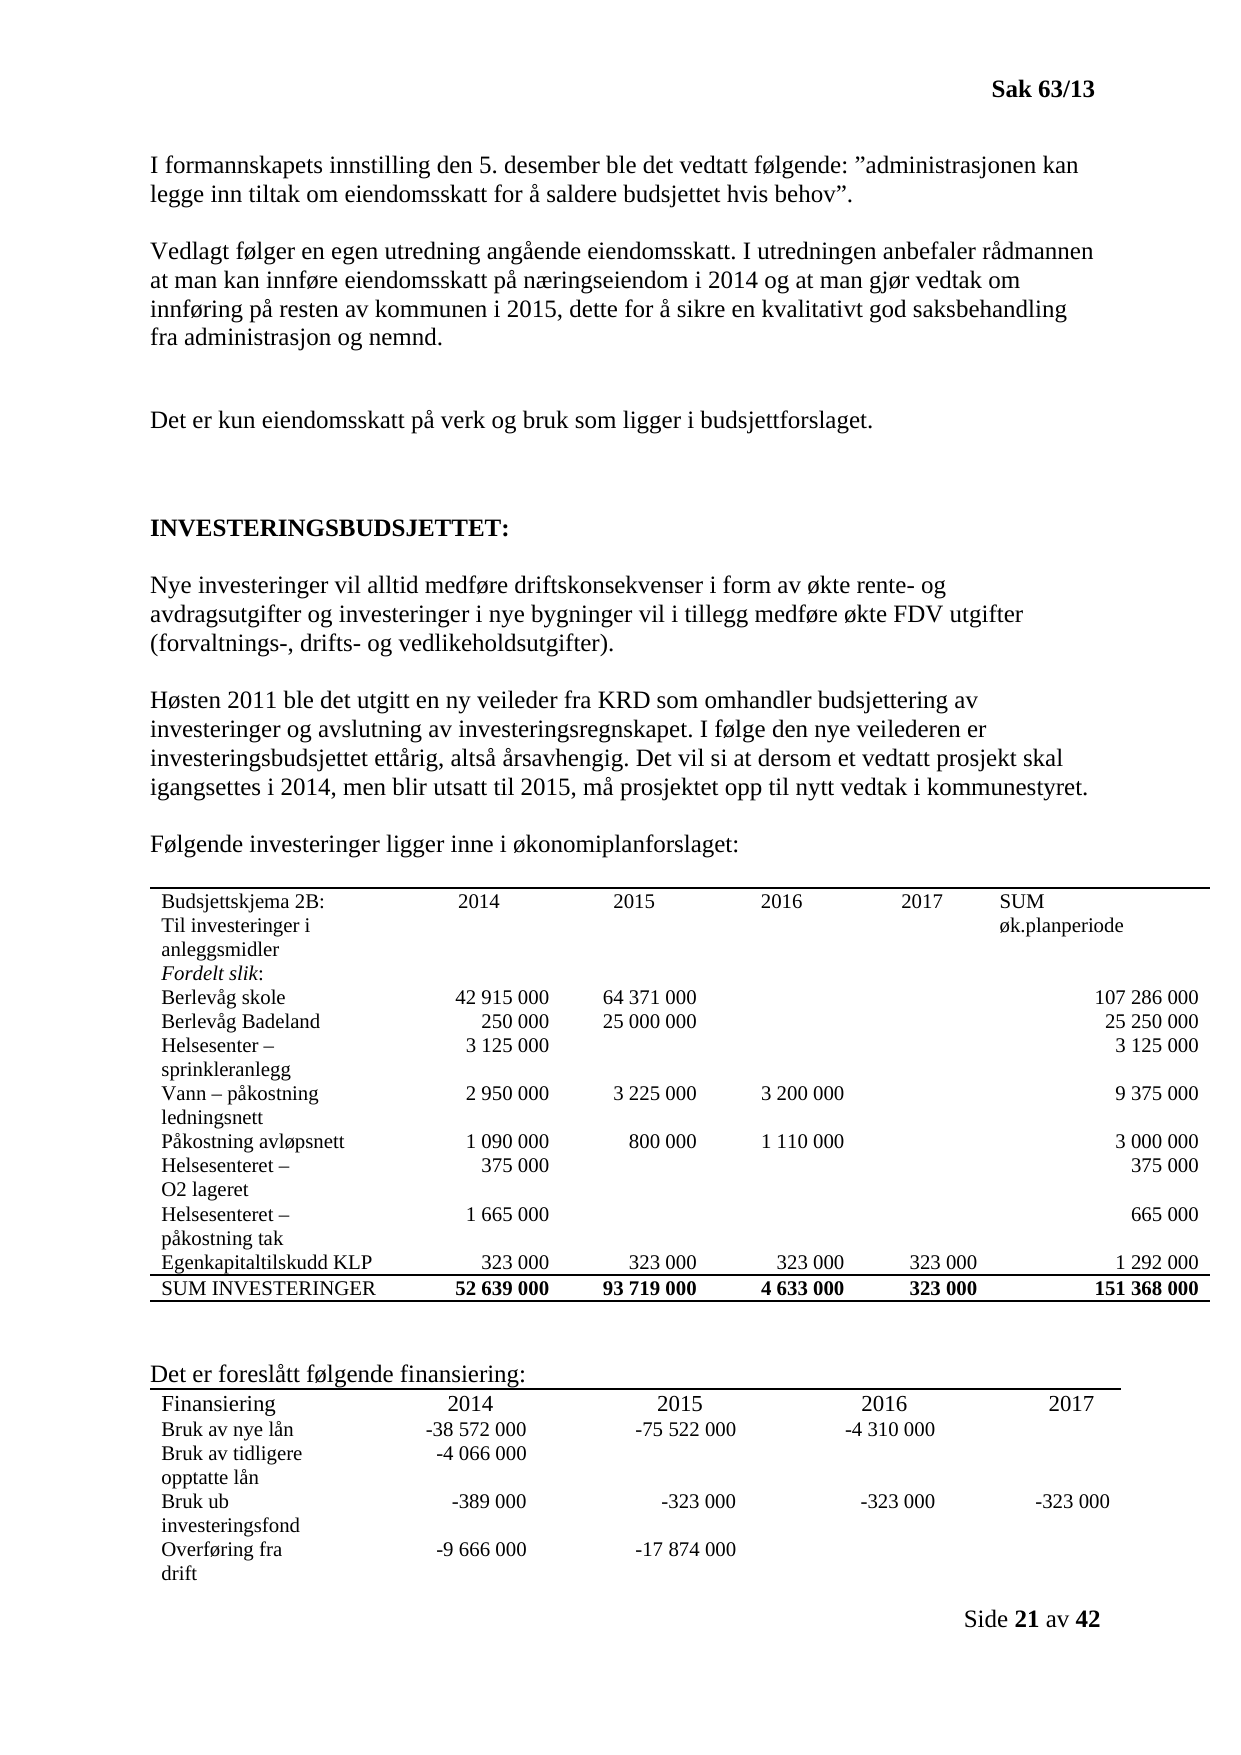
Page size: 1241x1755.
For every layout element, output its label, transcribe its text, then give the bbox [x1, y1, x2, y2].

table_cell [708, 1201, 855, 1249]
table_cell -323 000 [538, 1489, 747, 1537]
table_cell 4 633 000 [708, 1276, 855, 1300]
table_cell [560, 961, 708, 985]
table_cell [747, 1441, 946, 1489]
table_cell [855, 1153, 988, 1201]
table_cell [988, 961, 1210, 985]
table_cell 25 000 000 [560, 1009, 708, 1033]
table_cell 1 665 000 [398, 1201, 560, 1249]
table_cell 25 250 000 [988, 1009, 1210, 1033]
text Det er foreslått følgende finansiering: [150, 1359, 1100, 1388]
text INVESTERINGSBUDSJETTET: [150, 513, 1100, 542]
table_cell SUM INVESTERINGER [150, 1276, 397, 1300]
table_cell 1 090 000 [398, 1129, 560, 1153]
table_cell [538, 1441, 747, 1489]
table_cell 9 375 000 [988, 1081, 1210, 1129]
table_header Finansiering [150, 1390, 328, 1417]
table_cell [855, 1033, 988, 1081]
table_cell 323 000 [855, 1250, 988, 1274]
table_cell Overføring fra drift [150, 1537, 328, 1585]
table_cell [708, 1009, 855, 1033]
table_cell Fordelt slik: [150, 961, 397, 985]
table_cell [708, 985, 855, 1009]
table_cell 323 000 [560, 1250, 708, 1274]
table_cell [560, 1201, 708, 1249]
table_cell [855, 985, 988, 1009]
table_cell [747, 1537, 946, 1585]
table_cell [708, 1153, 855, 1201]
table_cell 1 292 000 [988, 1250, 1210, 1274]
table_cell [946, 1441, 1121, 1489]
table_cell Påkostning avløpsnett [150, 1129, 397, 1153]
table_cell [855, 1201, 988, 1249]
table_cell Bruk av tidligere opptatte lån [150, 1441, 328, 1489]
table_cell 42 915 000 [398, 985, 560, 1009]
table_header 2015 [538, 1390, 747, 1417]
table_cell 250 000 [398, 1009, 560, 1033]
table_cell [855, 1081, 988, 1129]
table_cell Helsesenteret – O2 lageret [150, 1153, 397, 1201]
table_cell -389 000 [328, 1489, 537, 1537]
text Vedlagt følger en egen utredning angående eiendomsskatt. I utredningen anbefaler rådmannen at man kan innføre eiendomsskatt på næringseiendom i 2014 og at man gjør vedtak om innføring på resten av kommunen i 2015, dette for å sikre en kvalitativt god saksbehandling fra administrasjon og nemnd. [150, 236, 1100, 351]
table_cell Egenkapitaltilskudd KLP [150, 1250, 397, 1274]
table_cell -323 000 [747, 1489, 946, 1537]
table_cell -9 666 000 [328, 1537, 537, 1585]
table_cell 107 286 000 [988, 985, 1210, 1009]
table_cell 1 110 000 [708, 1129, 855, 1153]
table_cell 323 000 [855, 1276, 988, 1300]
text I formannskapets innstilling den 5. desember ble det vedtatt følgende: ”administrasjonen kan legge inn tiltak om eiendomsskatt for å saldere budsjettet hvis behov”. [150, 150, 1100, 207]
table_cell 3 225 000 [560, 1081, 708, 1129]
text Høsten 2011 ble det utgitt en ny veileder fra KRD som omhandler budsjettering av investeringer og avslutning av investeringsregnskapet. I følge den nye veilederen er investeringsbudsjettet ettårig, altså årsavhengig. Det vil si at dersom et vedtatt prosjekt skal igangsettes i 2014, men blir utsatt til 2015, må prosjektet opp til nytt vedtak i kommunestyret. [150, 685, 1100, 800]
table_cell [946, 1537, 1121, 1585]
table_cell [855, 1009, 988, 1033]
table_header 2016 [708, 889, 855, 961]
table_cell -323 000 [946, 1489, 1121, 1537]
table_cell [398, 961, 560, 985]
table_header Budsjettskjema 2B: Til investeringer i anleggsmidler [150, 889, 397, 961]
text Følgende investeringer ligger inne i økonomiplanforslaget: [150, 829, 1100, 858]
table_header 2015 [560, 889, 708, 961]
table_header SUM øk.planperiode [988, 889, 1210, 961]
table_cell 3 125 000 [398, 1033, 560, 1081]
table_cell Berlevåg skole [150, 985, 397, 1009]
table_cell -17 874 000 [538, 1537, 747, 1585]
table_cell 323 000 [708, 1250, 855, 1274]
table_cell 2 950 000 [398, 1081, 560, 1129]
table_cell -38 572 000 [328, 1417, 537, 1441]
table_cell [855, 1129, 988, 1153]
table_cell 3 000 000 [988, 1129, 1210, 1153]
table_cell [946, 1417, 1121, 1441]
table_cell 375 000 [988, 1153, 1210, 1201]
table_cell 323 000 [398, 1250, 560, 1274]
table_header 2017 [855, 889, 988, 961]
table_cell Vann – påkostning ledningsnett [150, 1081, 397, 1129]
table_cell [560, 1153, 708, 1201]
table_header 2017 [946, 1390, 1121, 1417]
table_cell Bruk ub investeringsfond [150, 1489, 328, 1537]
table_cell Bruk av nye lån [150, 1417, 328, 1441]
table_cell -4 066 000 [328, 1441, 537, 1489]
table_cell [708, 1033, 855, 1081]
table_cell 64 371 000 [560, 985, 708, 1009]
table_cell [560, 1033, 708, 1081]
text Nye investeringer vil alltid medføre driftskonsekvenser i form av økte rente- og avdragsutgifter og investeringer i nye bygninger vil i tillegg medføre økte FDV utgifter (forvaltnings-, drifts- og vedlikeholdsutgifter). [150, 570, 1100, 657]
table_cell Berlevåg Badeland [150, 1009, 397, 1033]
table_cell 800 000 [560, 1129, 708, 1153]
table_cell 375 000 [398, 1153, 560, 1201]
table_header 2014 [398, 889, 560, 961]
table_cell 3 125 000 [988, 1033, 1210, 1081]
list Det er kun eiendomsskatt på verk og bruk som ligger i budsjettforslaget. [150, 405, 1100, 434]
table_cell [855, 961, 988, 985]
table_cell 52 639 000 [398, 1276, 560, 1300]
table_cell Helsesenter – sprinkleranlegg [150, 1033, 397, 1081]
table_cell 151 368 000 [988, 1276, 1210, 1300]
table_header 2016 [747, 1390, 946, 1417]
table_cell 93 719 000 [560, 1276, 708, 1300]
table_cell [708, 961, 855, 985]
table_cell 3 200 000 [708, 1081, 855, 1129]
table_cell -4 310 000 [747, 1417, 946, 1441]
table_cell Helsesenteret – påkostning tak [150, 1201, 397, 1249]
table_header 2014 [328, 1390, 537, 1417]
table_cell 665 000 [988, 1201, 1210, 1249]
table_cell -75 522 000 [538, 1417, 747, 1441]
